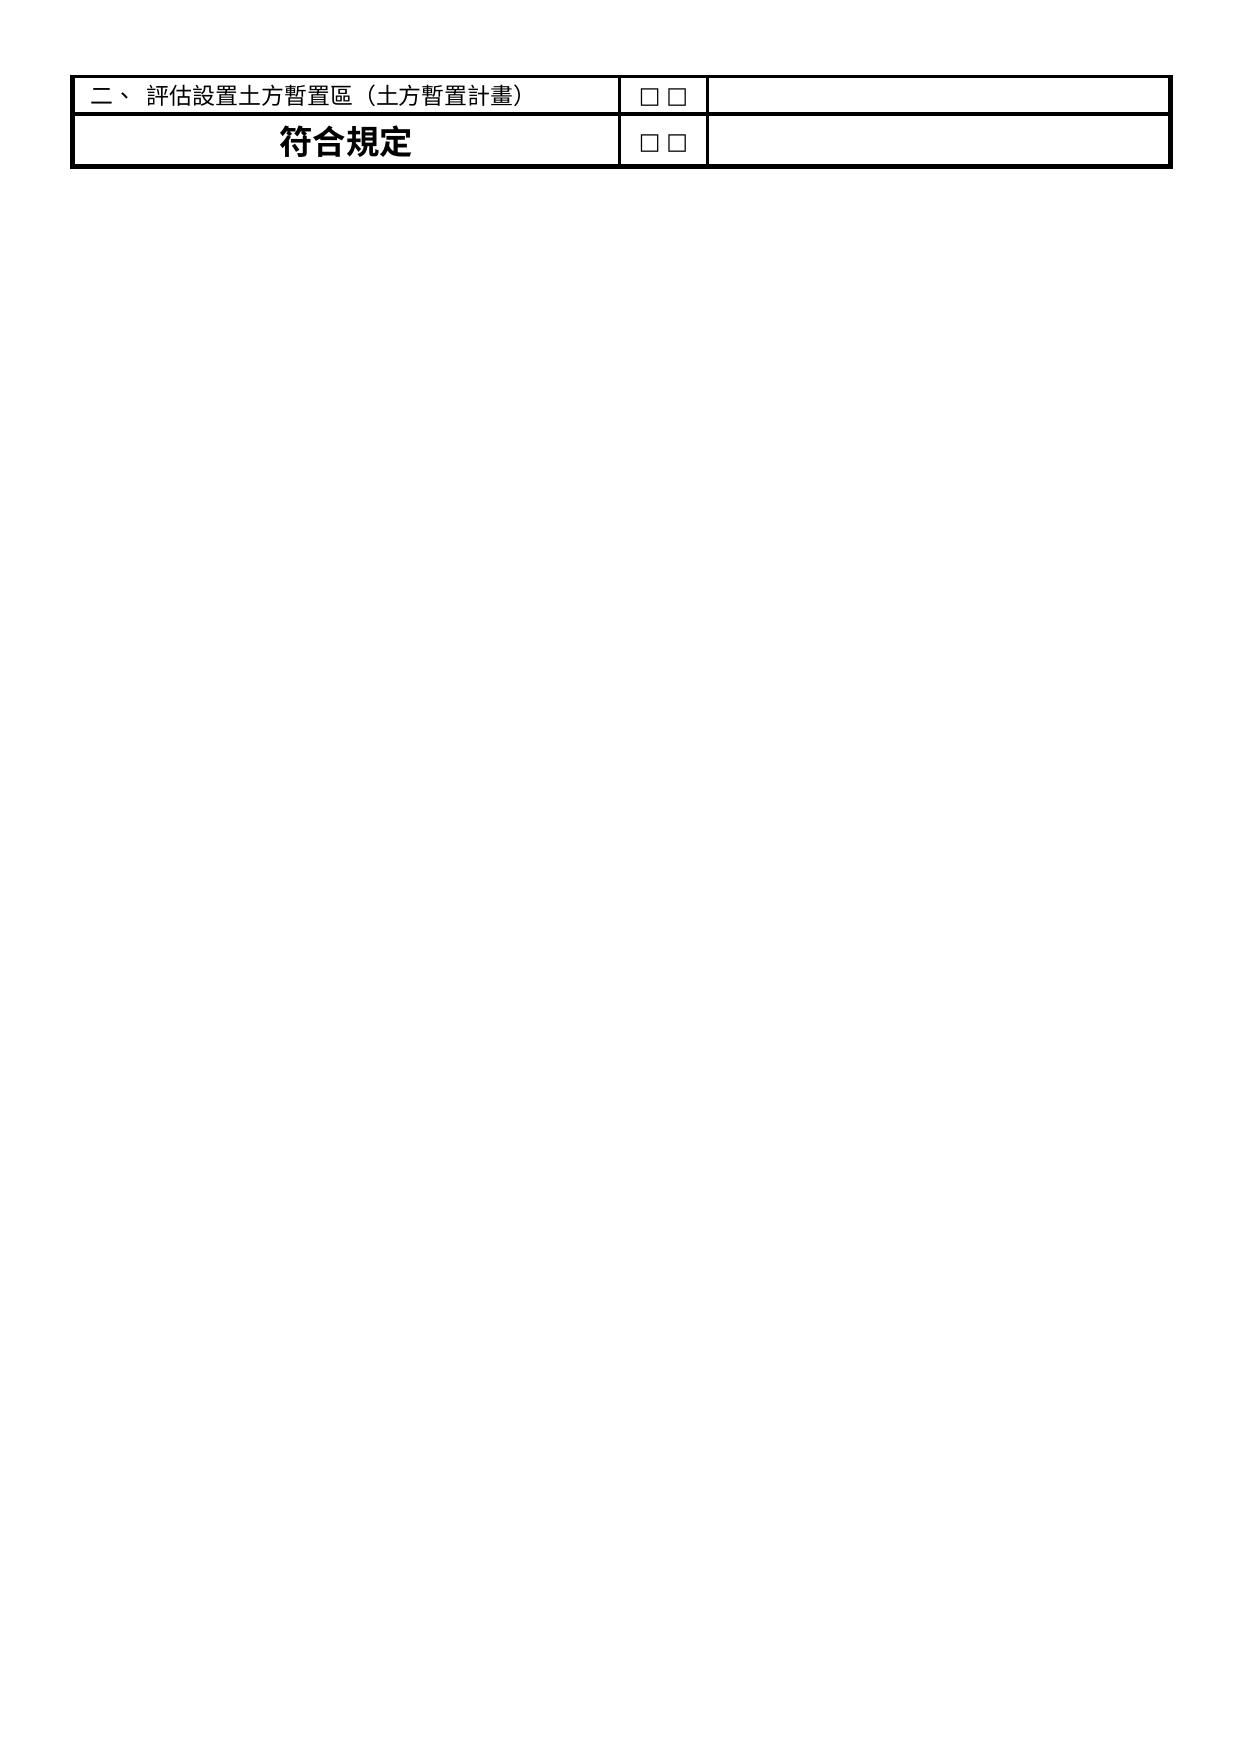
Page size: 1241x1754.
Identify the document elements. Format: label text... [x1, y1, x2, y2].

table_cell [709, 78, 1168, 111]
table_cell 符合規定 [75, 116, 618, 164]
table_cell 評估設置土方暫置區（土方暫置計畫） [75, 78, 618, 111]
table_cell [709, 116, 1168, 164]
table_cell □ □ [621, 78, 706, 111]
table_cell □ □ [621, 116, 706, 164]
